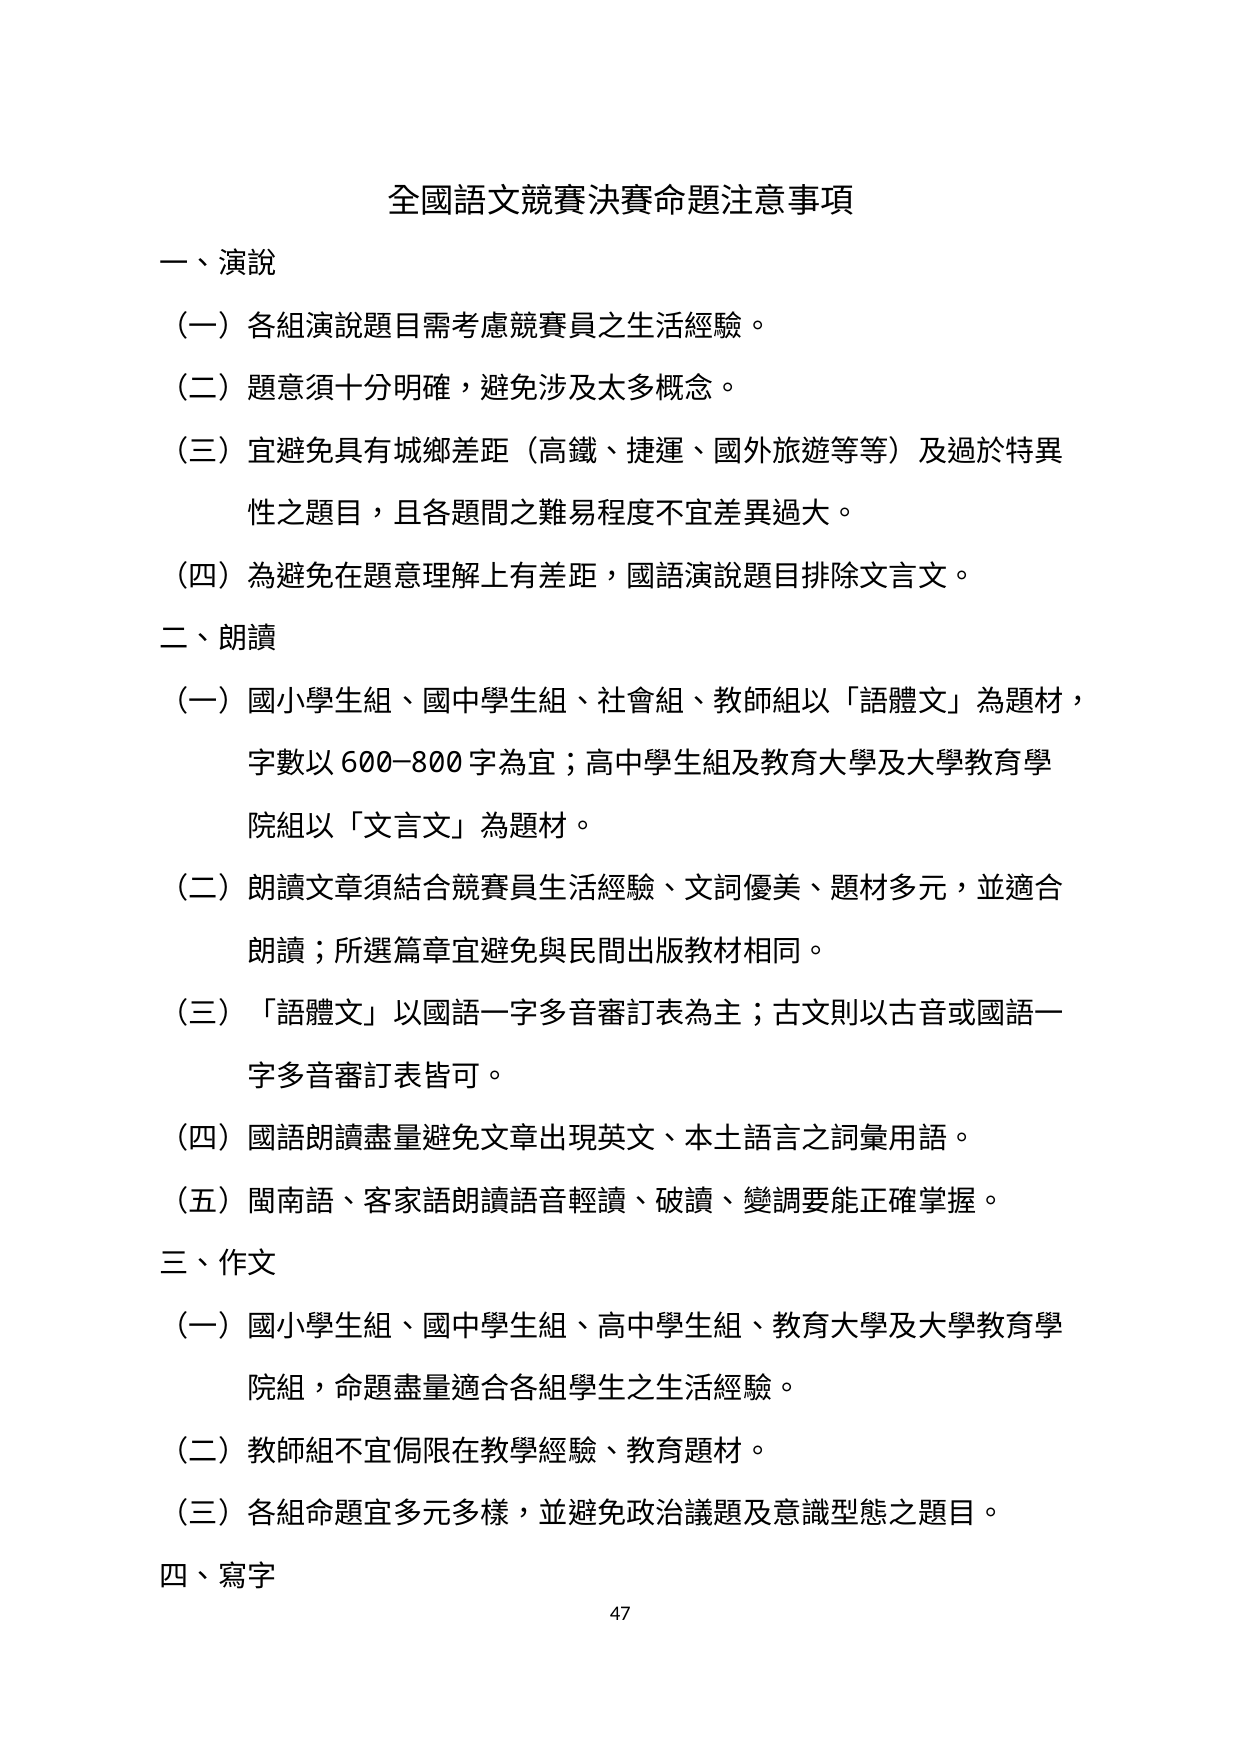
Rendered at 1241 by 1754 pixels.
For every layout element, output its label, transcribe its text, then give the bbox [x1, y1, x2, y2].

text （五）閩南語、客家語朗讀語音輕讀、破讀、變調要能正確掌握。 [159, 1157, 1081, 1219]
text （一）國小學生組、國中學生組、社會組、教師組以「語體文」為題材，字數以600─800字為宜；高中學生組及教育大學及大學教育學院組以「文言文」為題材。 [159, 657, 1081, 844]
text 三、作文 [159, 1219, 1081, 1282]
text （一）各組演說題目需考慮競賽員之生活經驗。 [159, 282, 1081, 344]
text （二）題意須十分明確，避免涉及太多概念。 [159, 344, 1081, 407]
text （四）國語朗讀盡量避免文章出現英文、本土語言之詞彙用語。 [159, 1094, 1081, 1157]
text （二）朗讀文章須結合競賽員生活經驗、文詞優美、題材多元，並適合朗讀；所選篇章宜避免與民間出版教材相同。 [159, 844, 1081, 969]
text （二）教師組不宜侷限在教學經驗、教育題材。 [159, 1407, 1081, 1469]
text （一）國小學生組、國中學生組、高中學生組、教育大學及大學教育學院組，命題盡量適合各組學生之生活經驗。 [159, 1282, 1081, 1407]
text （三）各組命題宜多元多樣，並避免政治議題及意識型態之題目。 [159, 1469, 1081, 1532]
text 全國語文競賽決賽命題注意事項 [159, 157, 1081, 219]
text 二、朗讀 [159, 594, 1081, 657]
text （三）宜避免具有城鄉差距（高鐵、捷運、國外旅遊等等）及過於特異性之題目，且各題間之難易程度不宜差異過大。 [159, 407, 1081, 532]
text 一、演說 [159, 219, 1081, 282]
text （三）「語體文」以國語一字多音審訂表為主；古文則以古音或國語一字多音審訂表皆可。 [159, 969, 1081, 1094]
text （四）為避免在題意理解上有差距，國語演說題目排除文言文。 [159, 532, 1081, 594]
text 四、寫字 [159, 1532, 1081, 1594]
